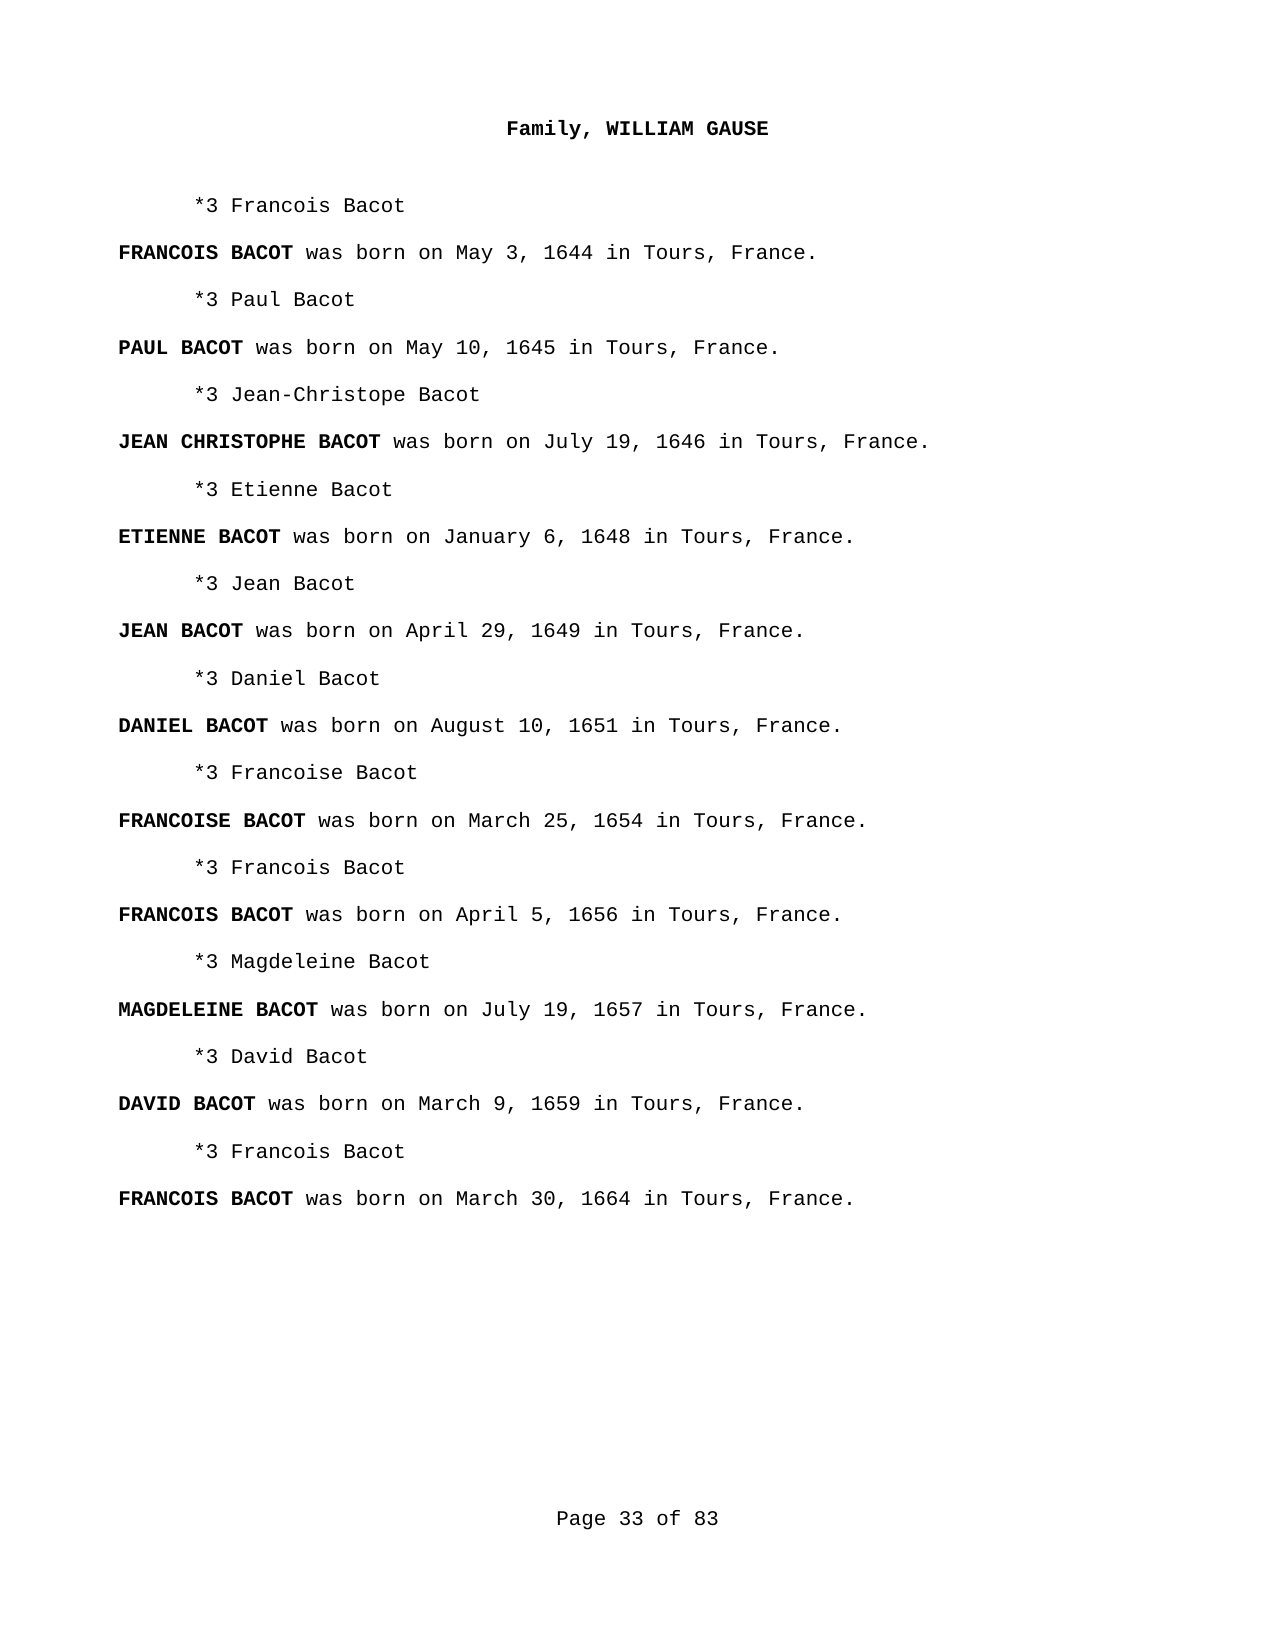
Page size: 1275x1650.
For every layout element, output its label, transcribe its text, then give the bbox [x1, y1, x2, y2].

text *3 Francois Bacot [118, 195, 1157, 218]
text *3 Magdeleine Bacot [118, 952, 1157, 975]
text Daniel Bacot was born on August 10, 1651 in Tours, France. [118, 715, 1157, 739]
text David Bacot was born on March 9, 1659 in Tours, France. [118, 1093, 1157, 1117]
text *3 David Bacot [118, 1046, 1157, 1070]
text *3 Francois Bacot [118, 857, 1157, 881]
text *3 Francois Bacot [118, 1141, 1157, 1164]
text Francoise Bacot was born on March 25, 1654 in Tours, France. [118, 810, 1157, 833]
text Etienne Bacot was born on January 6, 1648 in Tours, France. [118, 526, 1157, 549]
text *3 Etienne Bacot [118, 479, 1157, 502]
text Jean Bacot was born on April 29, 1649 in Tours, France. [118, 621, 1157, 644]
text *3 Francoise Bacot [118, 762, 1157, 786]
text *3 Jean Bacot [118, 573, 1157, 597]
text *3 Jean-Christope Bacot [118, 384, 1157, 408]
text *3 Daniel Bacot [118, 668, 1157, 691]
text Magdeleine Bacot was born on July 19, 1657 in Tours, France. [118, 999, 1157, 1022]
text Francois Bacot was born on May 3, 1644 in Tours, France. [118, 242, 1157, 266]
text Francois Bacot was born on April 5, 1656 in Tours, France. [118, 904, 1157, 928]
text Paul Bacot was born on May 10, 1645 in Tours, France. [118, 337, 1157, 360]
text Jean Christophe Bacot was born on July 19, 1646 in Tours, France. [118, 431, 1157, 455]
text *3 Paul Bacot [118, 289, 1157, 313]
text Francois Bacot was born on March 30, 1664 in Tours, France. [118, 1188, 1157, 1212]
